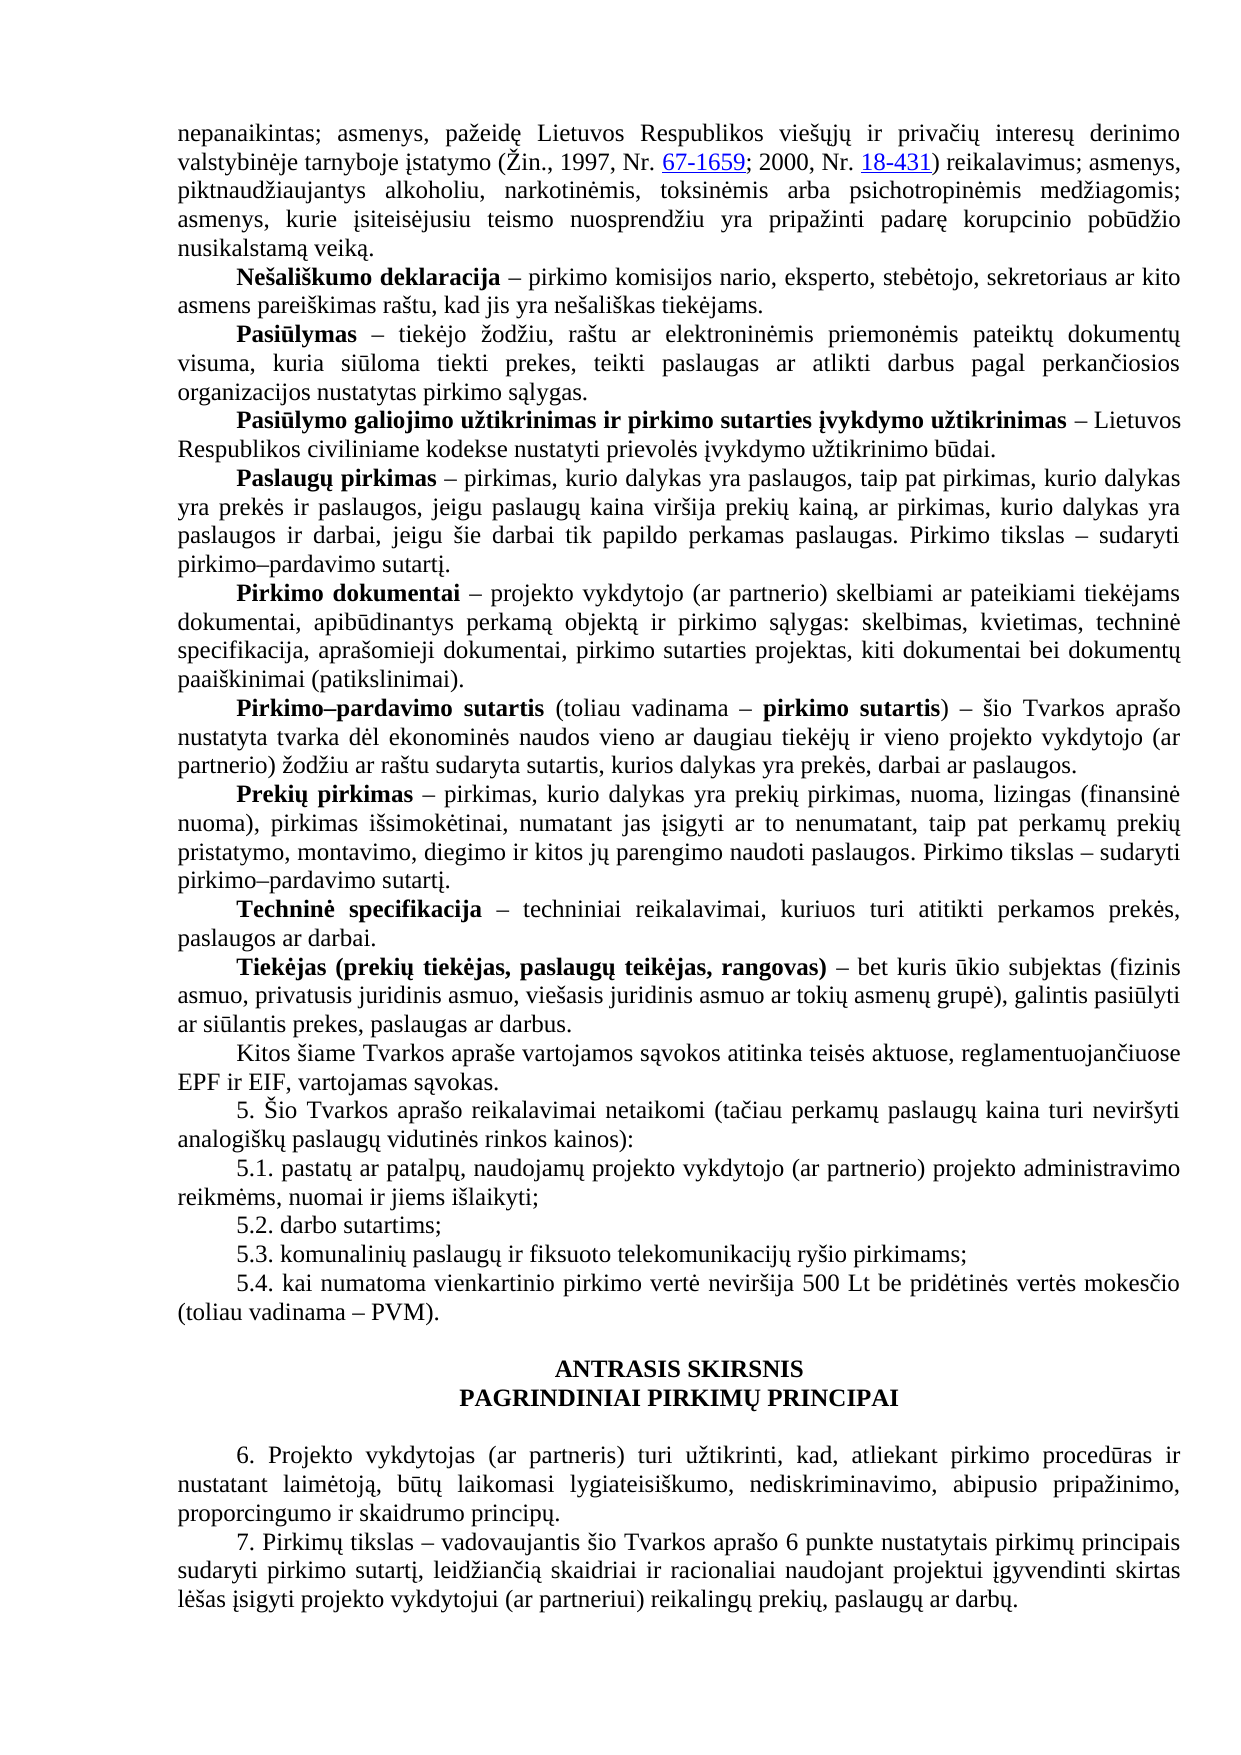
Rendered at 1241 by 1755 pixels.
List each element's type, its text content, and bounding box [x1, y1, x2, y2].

text 7. Pirkimų tikslas – vadovaujantis šio Tvarkos aprašo 6 punkte nustatytais pirkimų principais sudaryti pirkimo sutartį, leidžiančią skaidriai ir racionaliai naudojant projektui įgyvendinti skirtas lėšas įsigyti projekto vykdytojui (ar partneriui) reikalingų prekių, paslaugų ar darbų. [177, 1527, 1181, 1613]
text Techninė specifikacija – techniniai reikalavimai, kuriuos turi atitikti perkamos prekės, paslaugos ar darbai. [177, 894, 1181, 952]
text Tiekėjas (prekių tiekėjas, paslaugų teikėjas, rangovas) – bet kuris ūkio subjektas (fizinis asmuo, privatusis juridinis asmuo, viešasis juridinis asmuo ar tokių asmenų grupė), galintis pasiūlyti ar siūlantis prekes, paslaugas ar darbus. [177, 952, 1181, 1038]
text 5.2. darbo sutartims; [177, 1211, 1181, 1239]
text Prekių pirkimas – pirkimas, kurio dalykas yra prekių pirkimas, nuoma, lizingas (finansinė nuoma), pirkimas išsimokėtinai, numatant jas įsigyti ar to nenumatant, taip pat perkamų prekių pristatymo, montavimo, diegimo ir kitos jų parengimo naudoti paslaugos. Pirkimo tikslas – sudaryti pirkimo–pardavimo sutartį. [177, 779, 1181, 894]
text 6. Projekto vykdytojas (ar partneris) turi užtikrinti, kad, atliekant pirkimo procedūras ir nustatant laimėtoją, būtų laikomasi lygiateisiškumo, nediskriminavimo, abipusio pripažinimo, proporcingumo ir skaidrumo principų. [177, 1441, 1181, 1527]
text Pasiūlymo galiojimo užtikrinimas ir pirkimo sutarties įvykdymo užtikrinimas – Lietuvos Respublikos civiliniame kodekse nustatyti prievolės įvykdymo užtikrinimo būdai. [177, 406, 1181, 463]
text Paslaugų pirkimas – pirkimas, kurio dalykas yra paslaugos, taip pat pirkimas, kurio dalykas yra prekės ir paslaugos, jeigu paslaugų kaina viršija prekių kainą, ar pirkimas, kurio dalykas yra paslaugos ir darbai, jeigu šie darbai tik papildo perkamas paslaugas. Pirkimo tikslas – sudaryti pirkimo–pardavimo sutartį. [177, 463, 1181, 578]
text Kitos šiame Tvarkos apraše vartojamos sąvokos atitinka teisės aktuose, reglamentuojančiuose EPF ir EIF, vartojamas sąvokas. [177, 1038, 1181, 1096]
text Pirkimo dokumentai – projekto vykdytojo (ar partnerio) skelbiami ar pateikiami tiekėjams dokumentai, apibūdinantys perkamą objektą ir pirkimo sąlygas: skelbimas, kvietimas, techninė specifikacija, aprašomieji dokumentai, pirkimo sutarties projektas, kiti dokumentai bei dokumentų paaiškinimai (patikslinimai). [177, 578, 1181, 693]
text ANTRASIS SKIRSNIS [177, 1354, 1181, 1383]
text Nešališkumo deklaracija – pirkimo komisijos nario, eksperto, stebėtojo, sekretoriaus ar kito asmens pareiškimas raštu, kad jis yra nešališkas tiekėjams. [177, 262, 1181, 319]
text Pirkimo–pardavimo sutartis (toliau vadinama – pirkimo sutartis) – šio Tvarkos aprašo nustatyta tvarka dėl ekonominės naudos vieno ar daugiau tiekėjų ir vieno projekto vykdytojo (ar partnerio) žodžiu ar raštu sudaryta sutartis, kurios dalykas yra prekės, darbai ar paslaugos. [177, 693, 1181, 779]
text PAGRINDINIAI PIRKIMŲ PRINCIPAI [177, 1383, 1181, 1412]
text Pasiūlymas – tiekėjo žodžiu, raštu ar elektroninėmis priemonėmis pateiktų dokumentų visuma, kuria siūloma tiekti prekes, teikti paslaugas ar atlikti darbus pagal perkančiosios organizacijos nustatytas pirkimo sąlygas. [177, 319, 1181, 406]
text nepanaikintas; asmenys, pažeidę Lietuvos Respublikos viešųjų ir privačių interesų derinimo valstybinėje tarnyboje įstatymo (Žin., 1997, Nr. 67-1659; 2000, Nr. 18-431) reikalavimus; asmenys, piktnaudžiaujantys alkoholiu, narkotinėmis, toksinėmis arba psichotropinėmis medžiagomis; asmenys, kurie įsiteisėjusiu teismo nuosprendžiu yra pripažinti padarę korupcinio pobūdžio nusikalstamą veiką. [177, 118, 1181, 262]
text 5.4. kai numatoma vienkartinio pirkimo vertė neviršija 500 Lt be pridėtinės vertės mokesčio (toliau vadinama – PVM). [177, 1268, 1181, 1326]
text 5. Šio Tvarkos aprašo reikalavimai netaikomi (tačiau perkamų paslaugų kaina turi neviršyti analogiškų paslaugų vidutinės rinkos kainos): [177, 1096, 1181, 1153]
text 5.1. pastatų ar patalpų, naudojamų projekto vykdytojo (ar partnerio) projekto administravimo reikmėms, nuomai ir jiems išlaikyti; [177, 1153, 1181, 1211]
text 5.3. komunalinių paslaugų ir fiksuoto telekomunikacijų ryšio pirkimams; [177, 1239, 1181, 1268]
